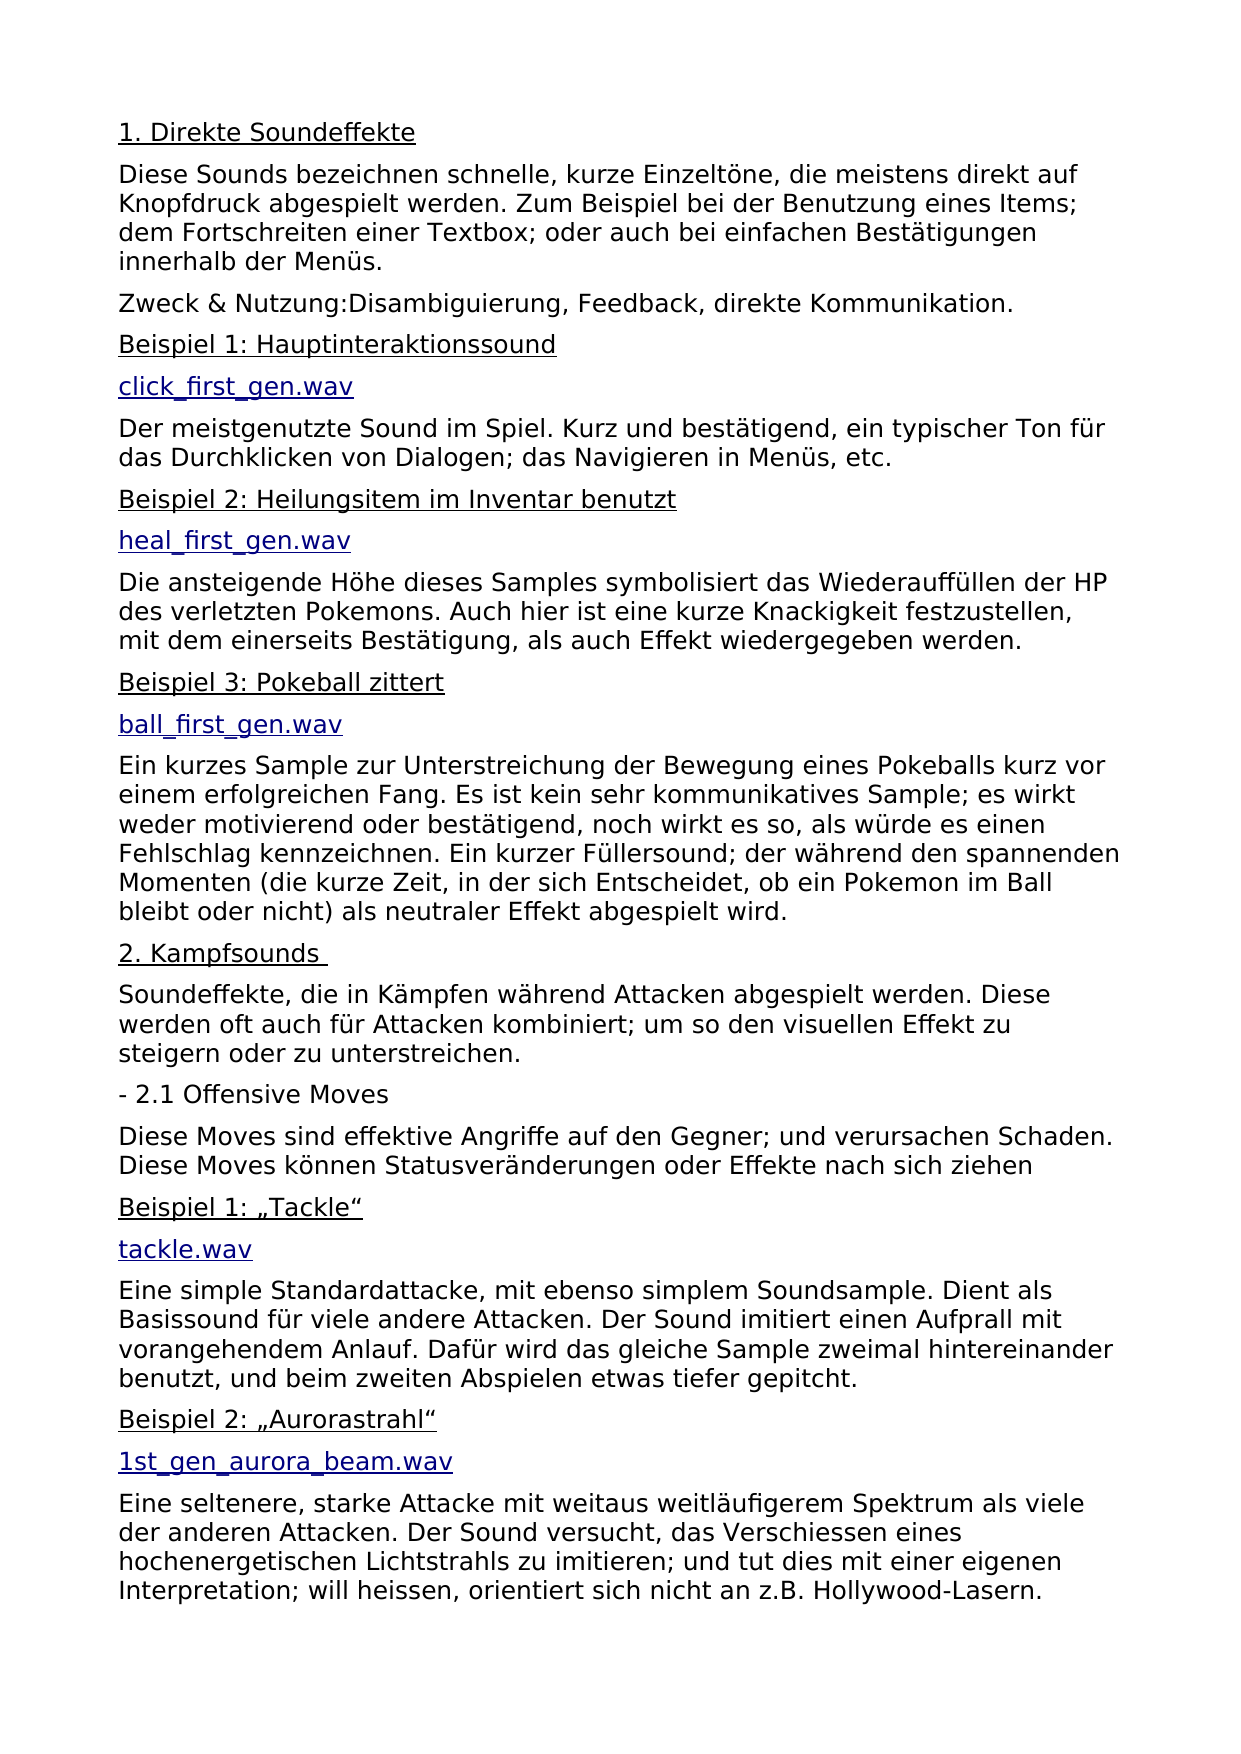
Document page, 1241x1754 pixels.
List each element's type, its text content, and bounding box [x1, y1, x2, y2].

text Beispiel 2: „Aurorastrahl“ [118, 1406, 1122, 1435]
text Eine seltenere, starke Attacke mit weitaus weitläufigerem Spektrum als viele der anderen Attacken. Der Sound versucht, das Verschiessen eines hochenergetischen Lichtstrahls zu imitieren; und tut dies mit einer eigenen Interpretation; will heissen, orientiert sich nicht an z.B. Hollywood-Lasern. [118, 1489, 1122, 1606]
text Ein kurzes Sample zur Unterstreichung der Bewegung eines Pokeballs kurz vor einem erfolgreichen Fang. Es ist kein sehr kommunikatives Sample; es wirkt weder motivierend oder bestätigend, noch wirkt es so, als würde es einen Fehlschlag kennzeichnen. Ein kurzer Füllersound; der während den spannenden Momenten (die kurze Zeit, in der sich Entscheidet, ob ein Pokemon im Ball bleibt oder nicht) als neutraler Effekt abgespielt wird. [118, 751, 1122, 926]
text Beispiel 1: „Tackle“ [118, 1193, 1122, 1222]
text Soundeffekte, die in Kämpfen während Attacken abgespielt werden. Diese werden oft auch für Attacken kombiniert; um so den visuellen Effekt zu steigern oder zu unterstreichen. [118, 981, 1122, 1068]
text Beispiel 2: Heilungsitem im Inventar benutzt [118, 485, 1122, 514]
text Diese Sounds bezeichnen schnelle, kurze Einzeltöne, die meistens direkt auf Knopfdruck abgespielt werden. Zum Beispiel bei der Benutzung eines Items; dem Fortschreiten einer Textbox; oder auch bei einfachen Bestätigungen innerhalb der Menüs. [118, 160, 1122, 276]
text ball_first_gen.wav [118, 710, 1122, 739]
text click_first_gen.wav [118, 372, 1122, 401]
text 2. Kampfsounds [118, 939, 1122, 968]
text tackle.wav [118, 1235, 1122, 1264]
text Zweck & Nutzung:Disambiguierung, Feedback, direkte Kommunikation. [118, 289, 1122, 318]
text Beispiel 3: Pokeball zittert [118, 668, 1122, 697]
text heal_first_gen.wav [118, 526, 1122, 556]
text Die ansteigende Höhe dieses Samples symbolisiert das Wiederauffüllen der HP des verletzten Pokemons. Auch hier ist eine kurze Knackigkeit festzustellen, mit dem einerseits Bestätigung, als auch Effekt wiedergegeben werden. [118, 568, 1122, 656]
text Eine simple Standardattacke, mit ebenso simplem Soundsample. Dient als Basissound für viele andere Attacken. Der Sound imitiert einen Aufprall mit vorangehendem Anlauf. Dafür wird das gleiche Sample zweimal hintereinander benutzt, und beim zweiten Abspielen etwas tiefer gepitcht. [118, 1276, 1122, 1393]
text Beispiel 1: Hauptinteraktionssound [118, 331, 1122, 360]
text 1. Direkte Soundeffekte [118, 118, 1122, 147]
text Diese Moves sind effektive Angriffe auf den Gegner; und verursachen Schaden. Diese Moves können Statusveränderungen oder Effekte nach sich ziehen [118, 1122, 1122, 1181]
text Der meistgenutzte Sound im Spiel. Kurz und bestätigend, ein typischer Ton für das Durchklicken von Dialogen; das Navigieren in Menüs, etc. [118, 414, 1122, 472]
text - 2.1 Offensive Moves [118, 1081, 1122, 1110]
text 1st_gen_aurora_beam.wav [118, 1447, 1122, 1476]
